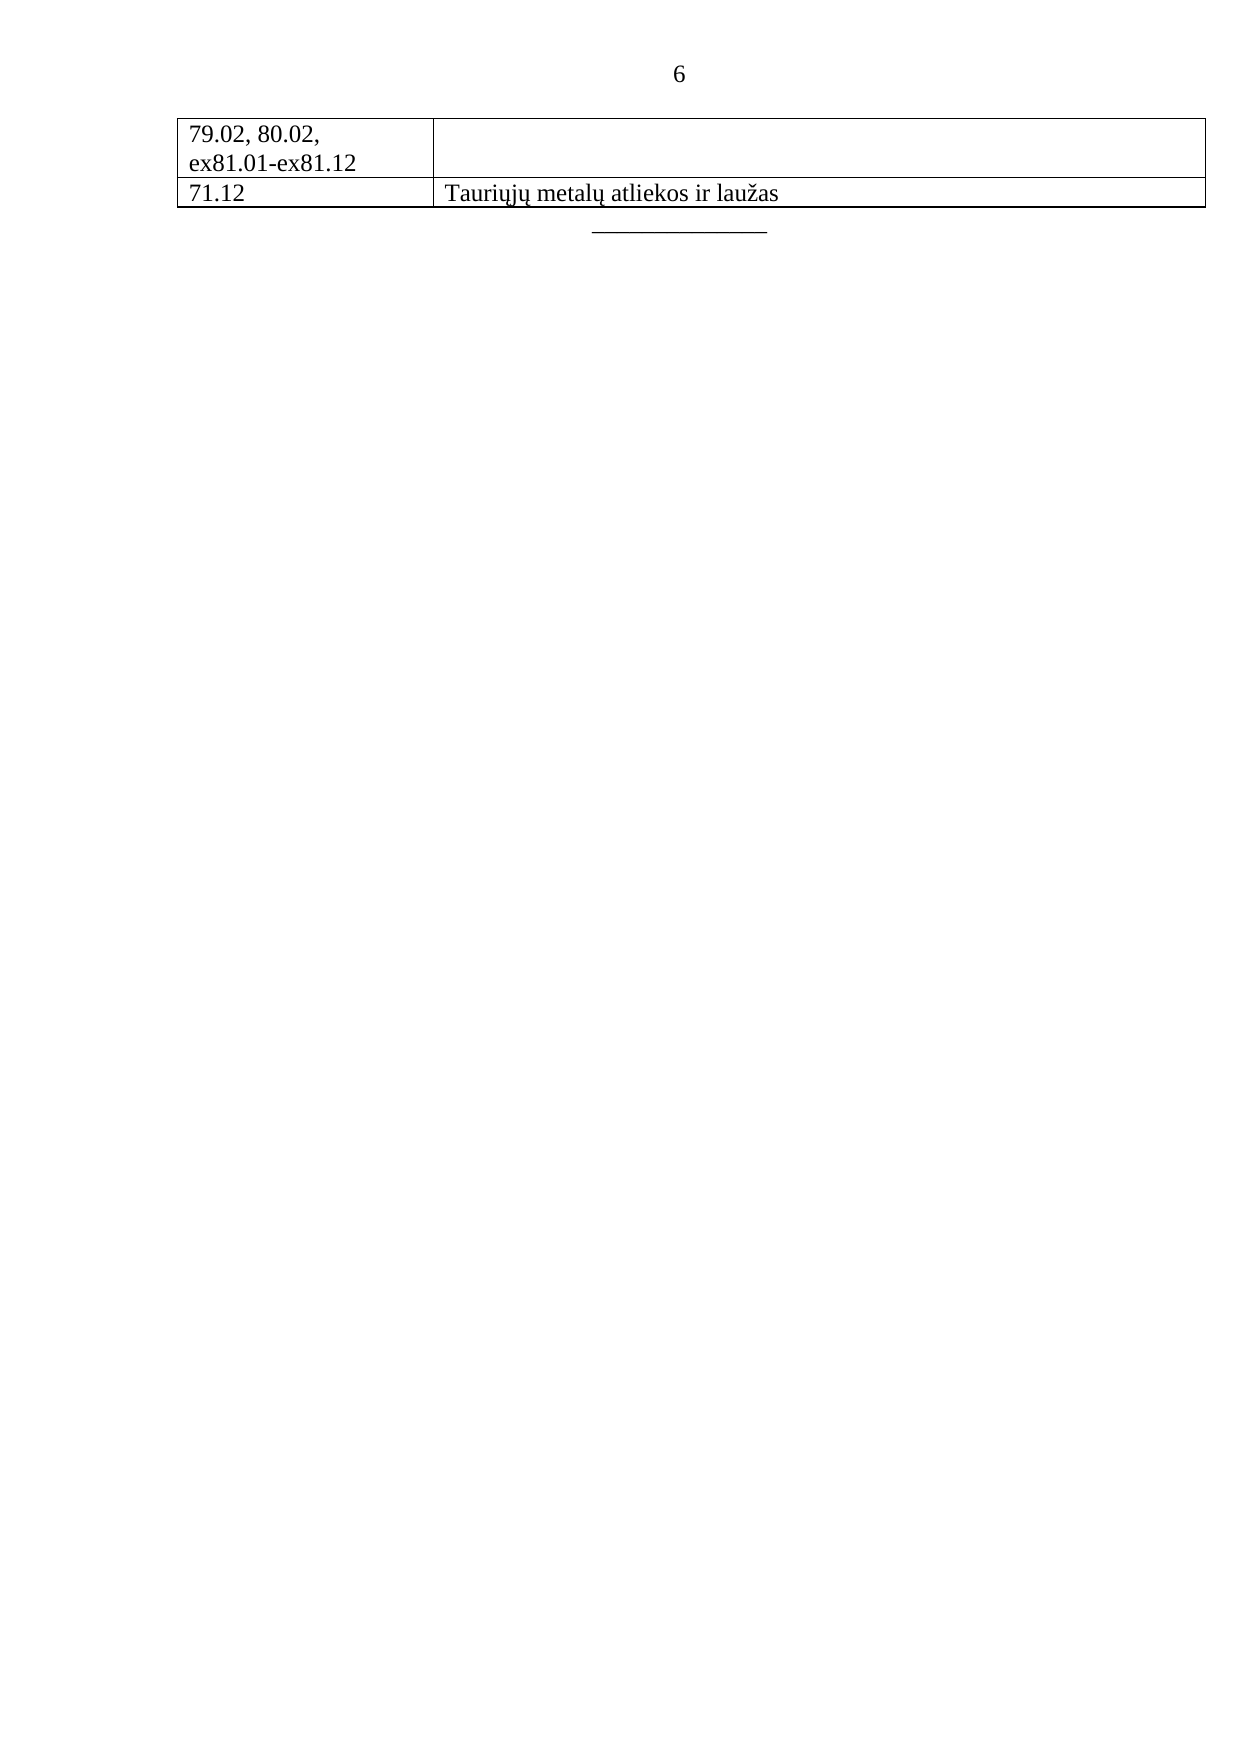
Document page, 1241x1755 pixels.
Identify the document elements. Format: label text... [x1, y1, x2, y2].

table_cell [434, 119, 1205, 177]
table_cell Tauriųjų metalų atliekos ir laužas [434, 178, 1205, 206]
text ______________ [177, 208, 1181, 236]
table_cell 79.02, 80.02, ex81.01-ex81.12 [178, 119, 433, 177]
table_cell 71.12 [178, 178, 433, 206]
